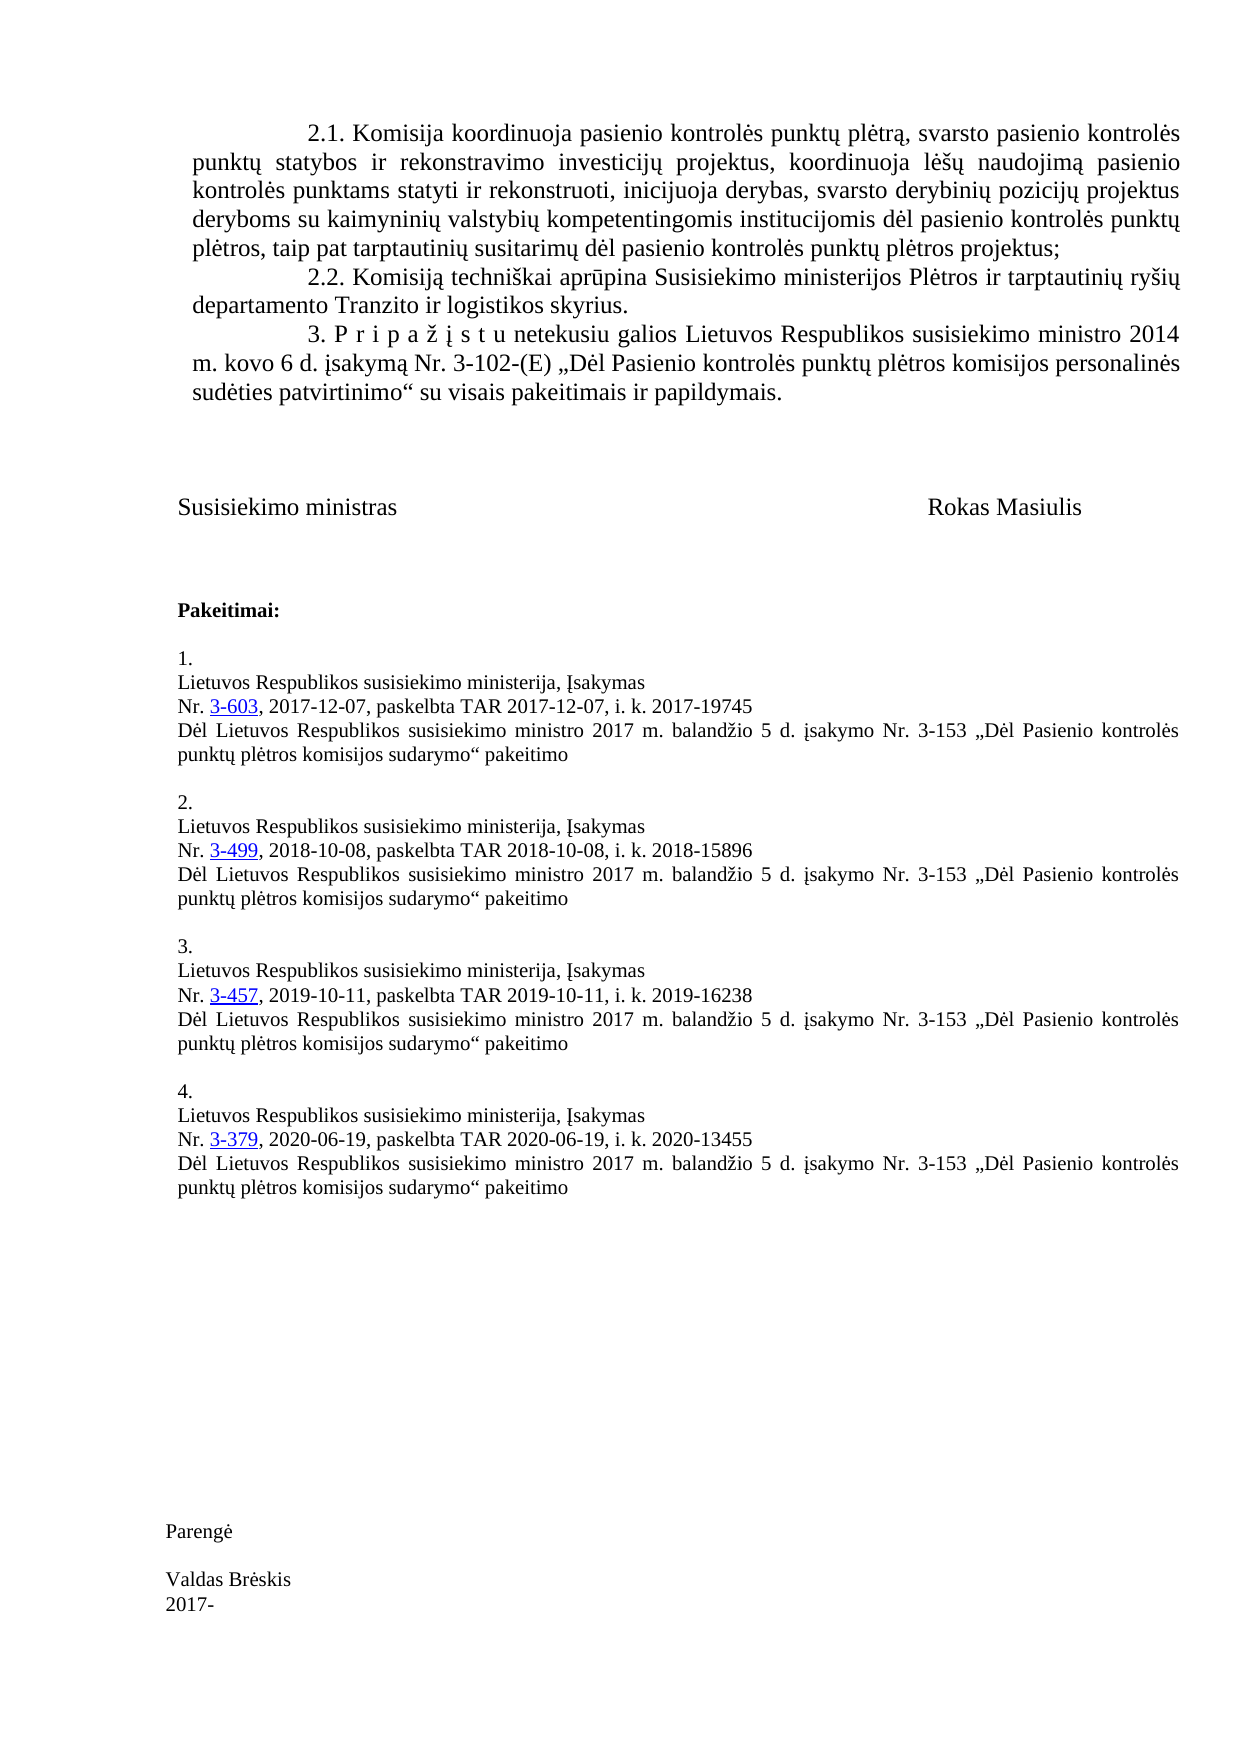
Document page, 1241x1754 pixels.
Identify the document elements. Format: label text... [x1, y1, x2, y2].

text 3. [177, 934, 1181, 958]
text 2.2. Komisiją techniškai aprūpina Susisiekimo ministerijos Plėtros ir tarptautinių ryšių departamento Tranzito ir logistikos skyrius. [192, 262, 1181, 319]
text Dėl Lietuvos Respublikos susisiekimo ministro 2017 m. balandžio 5 d. įsakymo Nr. 3-153 „Dėl Pasienio kontrolės punktų plėtros komisijos sudarymo“ pakeitimo [177, 862, 1181, 910]
text Valdas Brėskis [165, 1567, 402, 1591]
text 3. P r i p a ž į s t u netekusiu galios Lietuvos Respublikos susisiekimo ministro 2014 m. kovo 6 d. įsakymą Nr. 3-102-(E) „Dėl Pasienio kontrolės punktų plėtros komisijos personalinės sudėties patvirtinimo“ su visais pakeitimais ir papildymais. [192, 319, 1181, 406]
text Lietuvos Respublikos susisiekimo ministerija, Įsakymas [177, 814, 1181, 838]
text Dėl Lietuvos Respublikos susisiekimo ministro 2017 m. balandžio 5 d. įsakymo Nr. 3-153 „Dėl Pasienio kontrolės punktų plėtros komisijos sudarymo“ pakeitimo [177, 718, 1181, 766]
text 4. [177, 1079, 1181, 1103]
text 2.1. Komisija koordinuoja pasienio kontrolės punktų plėtrą, svarsto pasienio kontrolės punktų statybos ir rekonstravimo investicijų projektus, koordinuoja lėšų naudojimą pasienio kontrolės punktams statyti ir rekonstruoti, inicijuoja derybas, svarsto derybinių pozicijų projektus deryboms su kaimyninių valstybių kompetentingomis institucijomis dėl pasienio kontrolės punktų plėtros, taip pat tarptautinių susitarimų dėl pasienio kontrolės punktų plėtros projektus; [192, 118, 1181, 262]
text Lietuvos Respublikos susisiekimo ministerija, Įsakymas [177, 670, 1181, 694]
text 2017- [165, 1591, 402, 1616]
text Nr. 3-603, 2017-12-07, paskelbta TAR 2017-12-07, i. k. 2017-19745 [177, 694, 1181, 718]
text Dėl Lietuvos Respublikos susisiekimo ministro 2017 m. balandžio 5 d. įsakymo Nr. 3-153 „Dėl Pasienio kontrolės punktų plėtros komisijos sudarymo“ pakeitimo [177, 1151, 1181, 1199]
text 1. [177, 646, 1181, 670]
text 2. [177, 790, 1181, 814]
text Lietuvos Respublikos susisiekimo ministerija, Įsakymas [177, 958, 1181, 982]
text Nr. 3-379, 2020-06-19, paskelbta TAR 2020-06-19, i. k. 2020-13455 [177, 1127, 1181, 1151]
text Nr. 3-457, 2019-10-11, paskelbta TAR 2019-10-11, i. k. 2019-16238 [177, 982, 1181, 1007]
text Dėl Lietuvos Respublikos susisiekimo ministro 2017 m. balandžio 5 d. įsakymo Nr. 3-153 „Dėl Pasienio kontrolės punktų plėtros komisijos sudarymo“ pakeitimo [177, 1007, 1181, 1055]
text Pakeitimai: [177, 597, 1181, 622]
text Parengė [165, 1519, 402, 1543]
text Lietuvos Respublikos susisiekimo ministerija, Įsakymas [177, 1103, 1181, 1127]
text Susisiekimo ministras Rokas Masiulis [177, 492, 1181, 521]
text Nr. 3-499, 2018-10-08, paskelbta TAR 2018-10-08, i. k. 2018-15896 [177, 838, 1181, 862]
